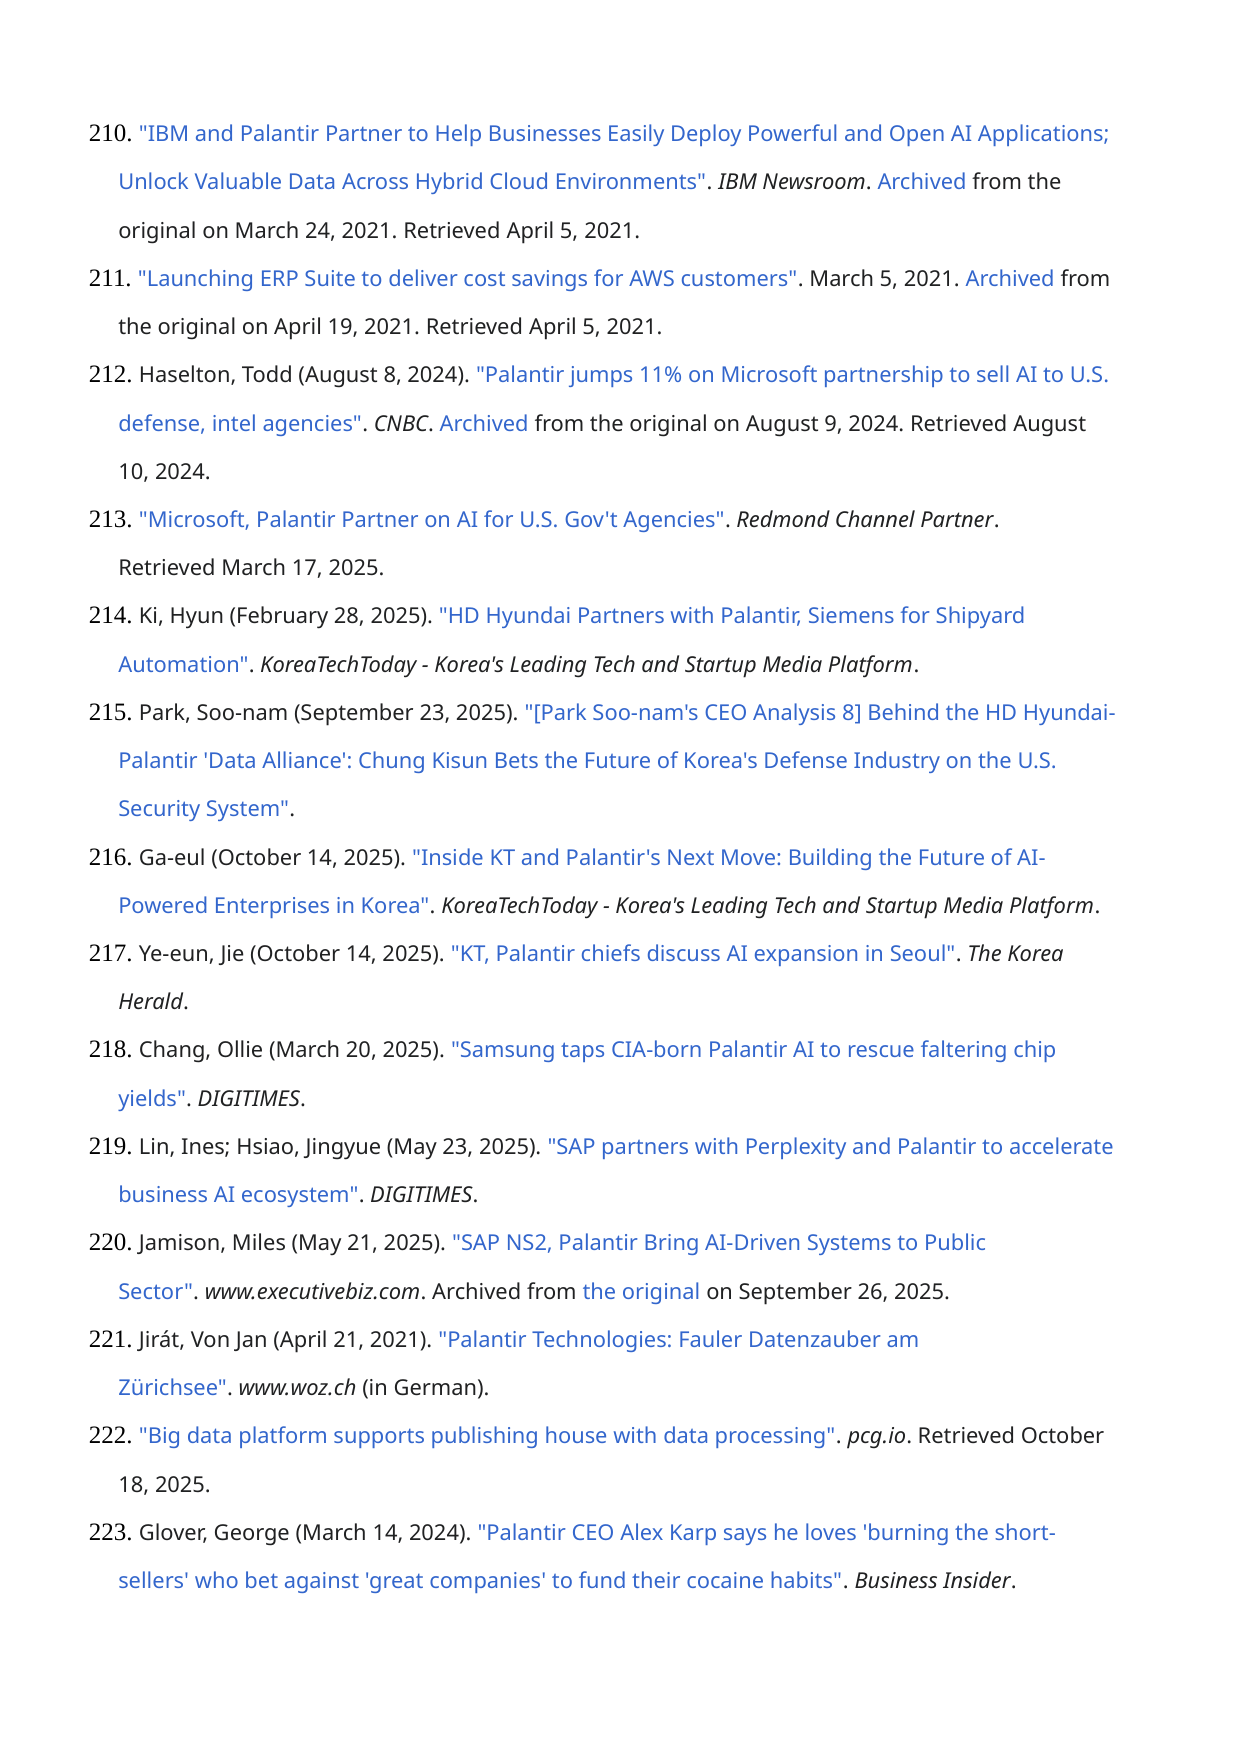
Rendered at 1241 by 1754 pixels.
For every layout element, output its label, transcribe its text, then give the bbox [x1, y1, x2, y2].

list Jamison, Miles (May 21, 2025). "SAP NS2, Palantir Bring AI-Driven Systems to Public Sector". www.executivebiz.com. Archived from the original on September 26, 2025. [118, 1227, 1122, 1305]
list Glover, George (March 14, 2024). "Palantir CEO Alex Karp says he loves 'burning the short-sellers' who bet against 'great companies' to fund their cocaine habits". Business Insider. [118, 1517, 1122, 1595]
list "Microsoft, Palantir Partner on AI for U.S. Gov't Agencies". Redmond Channel Partner. Retrieved March 17, 2025. [118, 504, 1122, 582]
list Chang, Ollie (March 20, 2025). "Samsung taps CIA-born Palantir AI to rescue faltering chip yields". DIGITIMES. [118, 1034, 1122, 1112]
list Lin, Ines; Hsiao, Jingyue (May 23, 2025). "SAP partners with Perplexity and Palantir to accelerate business AI ecosystem". DIGITIMES. [118, 1131, 1122, 1209]
list Ye-eun, Jie (October 14, 2025). "KT, Palantir chiefs discuss AI expansion in Seoul". The Korea Herald. [118, 938, 1122, 1016]
list "Launching ERP Suite to deliver cost savings for AWS customers". March 5, 2021. Archived from the original on April 19, 2021. Retrieved April 5, 2021. [118, 263, 1122, 341]
list Ki, Hyun (February 28, 2025). "HD Hyundai Partners with Palantir, Siemens for Shipyard Automation". KoreaTechToday - Korea's Leading Tech and Startup Media Platform. [118, 600, 1122, 678]
list "Big data platform supports publishing house with data processing". pcg.io. Retrieved October 18, 2025. [118, 1420, 1122, 1498]
list Jirát, Von Jan (April 21, 2021). "Palantir Technologies: Fauler Datenzauber am Zürichsee". www.woz.ch (in German). [118, 1324, 1122, 1402]
list "IBM and Palantir Partner to Help Businesses Easily Deploy Powerful and Open AI Applications; Unlock Valuable Data Across Hybrid Cloud Environments". IBM Newsroom. Archived from the original on March 24, 2021. Retrieved April 5, 2021. [118, 118, 1122, 244]
list Haselton, Todd (August 8, 2024). "Palantir jumps 11% on Microsoft partnership to sell AI to U.S. defense, intel agencies". CNBC. Archived from the original on August 9, 2024. Retrieved August 10, 2024. [118, 359, 1122, 486]
list Ga-eul (October 14, 2025). "Inside KT and Palantir's Next Move: Building the Future of AI-Powered Enterprises in Korea". KoreaTechToday - Korea's Leading Tech and Startup Media Platform. [118, 842, 1122, 919]
list Park, Soo-nam (September 23, 2025). "[Park Soo-nam's CEO Analysis 8] Behind the HD Hyundai-Palantir 'Data Alliance': Chung Kisun Bets the Future of Korea's Defense Industry on the U.S. Security System". [118, 697, 1122, 823]
